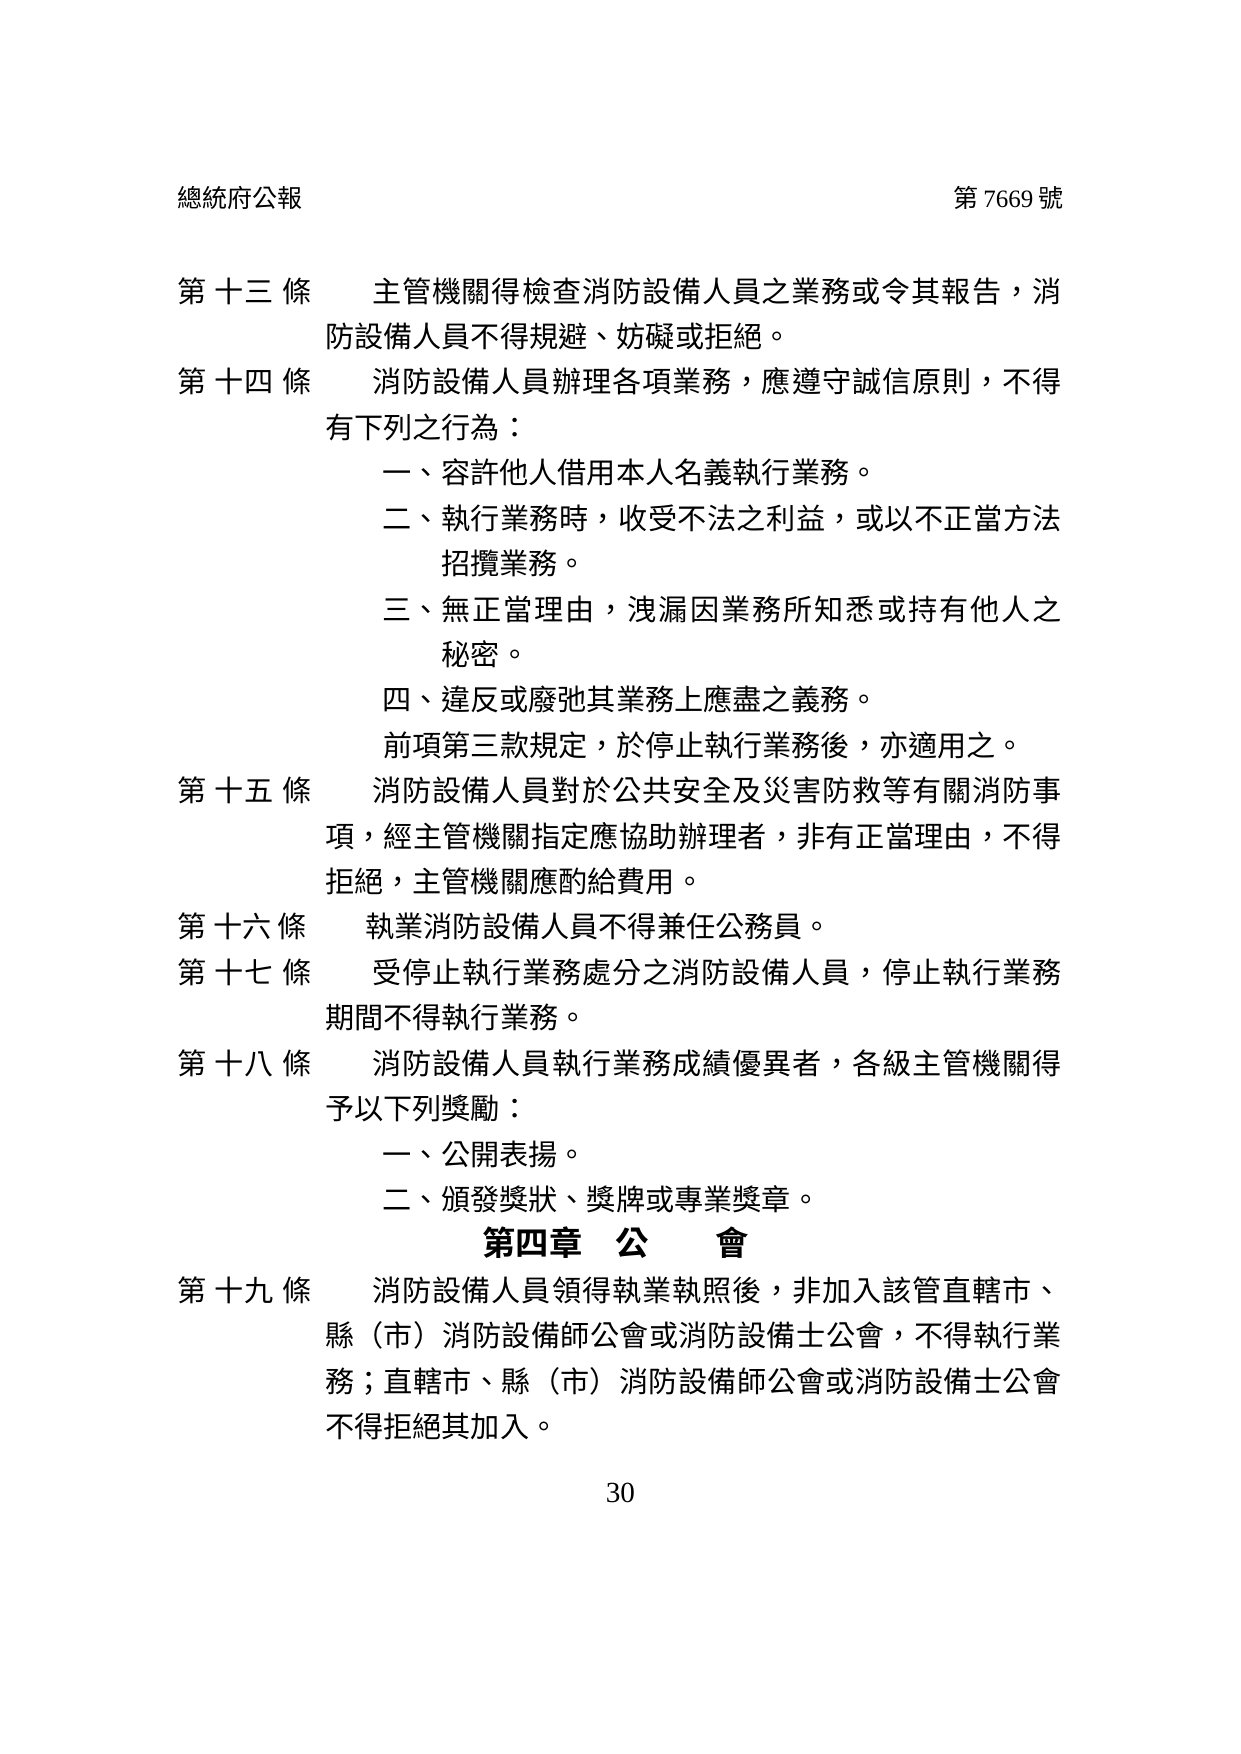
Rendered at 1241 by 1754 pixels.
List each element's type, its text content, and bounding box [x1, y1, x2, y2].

text 四、 違反或廢弛其業務上應盡之義務。 [382, 674, 1063, 720]
text 第 十六 條 執業消防設備人員不得兼任公務員。 [177, 902, 1063, 947]
text 一、 容許他人借用本人名義執行業務。 [382, 447, 1063, 493]
text 一、 公開表揚。 [382, 1129, 1063, 1174]
text 第 十七 條 受停止執行業務處分之消防設備人員，停止執行業務期間不得執行業務。 [177, 947, 1063, 1038]
text 第 十九 條 消防設備人員領得執業執照後，非加入該管直轄市、縣（市）消防設備師公會或消防設備士公會，不得執行業務；直轄市、縣（市）消防設備師公會或消防設備士公會，不得拒絕其加入。 [177, 1265, 1063, 1447]
text 二、 頒發獎狀、獎牌或專業獎章。 [382, 1174, 1063, 1219]
text 三、 無正當理由，洩漏因業務所知悉或持有他人之秘密。 [382, 584, 1063, 674]
text 二、 執行業務時，收受不法之利益，或以不正當方法招攬業務。 [382, 493, 1063, 584]
text 第 十八 條 消防設備人員執行業務成績優異者，各級主管機關得予以下列獎勵： [177, 1038, 1063, 1129]
text 第四章 公 會 [482, 1219, 1063, 1265]
text 第 十五 條 消防設備人員對於公共安全及災害防救等有關消防事項，經主管機關指定應協助辦理者，非有正當理由，不得拒絕，主管機關應酌給費用。 [177, 765, 1063, 902]
text 第 十四 條 消防設備人員辦理各項業務，應遵守誠信原則，不得有下列之行為： [177, 357, 1063, 447]
text 前項第三款規定，於停止執行業務後，亦適用之。 [325, 720, 1063, 765]
text 第 十三 條 主管機關得檢查消防設備人員之業務或令其報告，消防設備人員不得規避、妨礙或拒絕。 [177, 266, 1063, 357]
